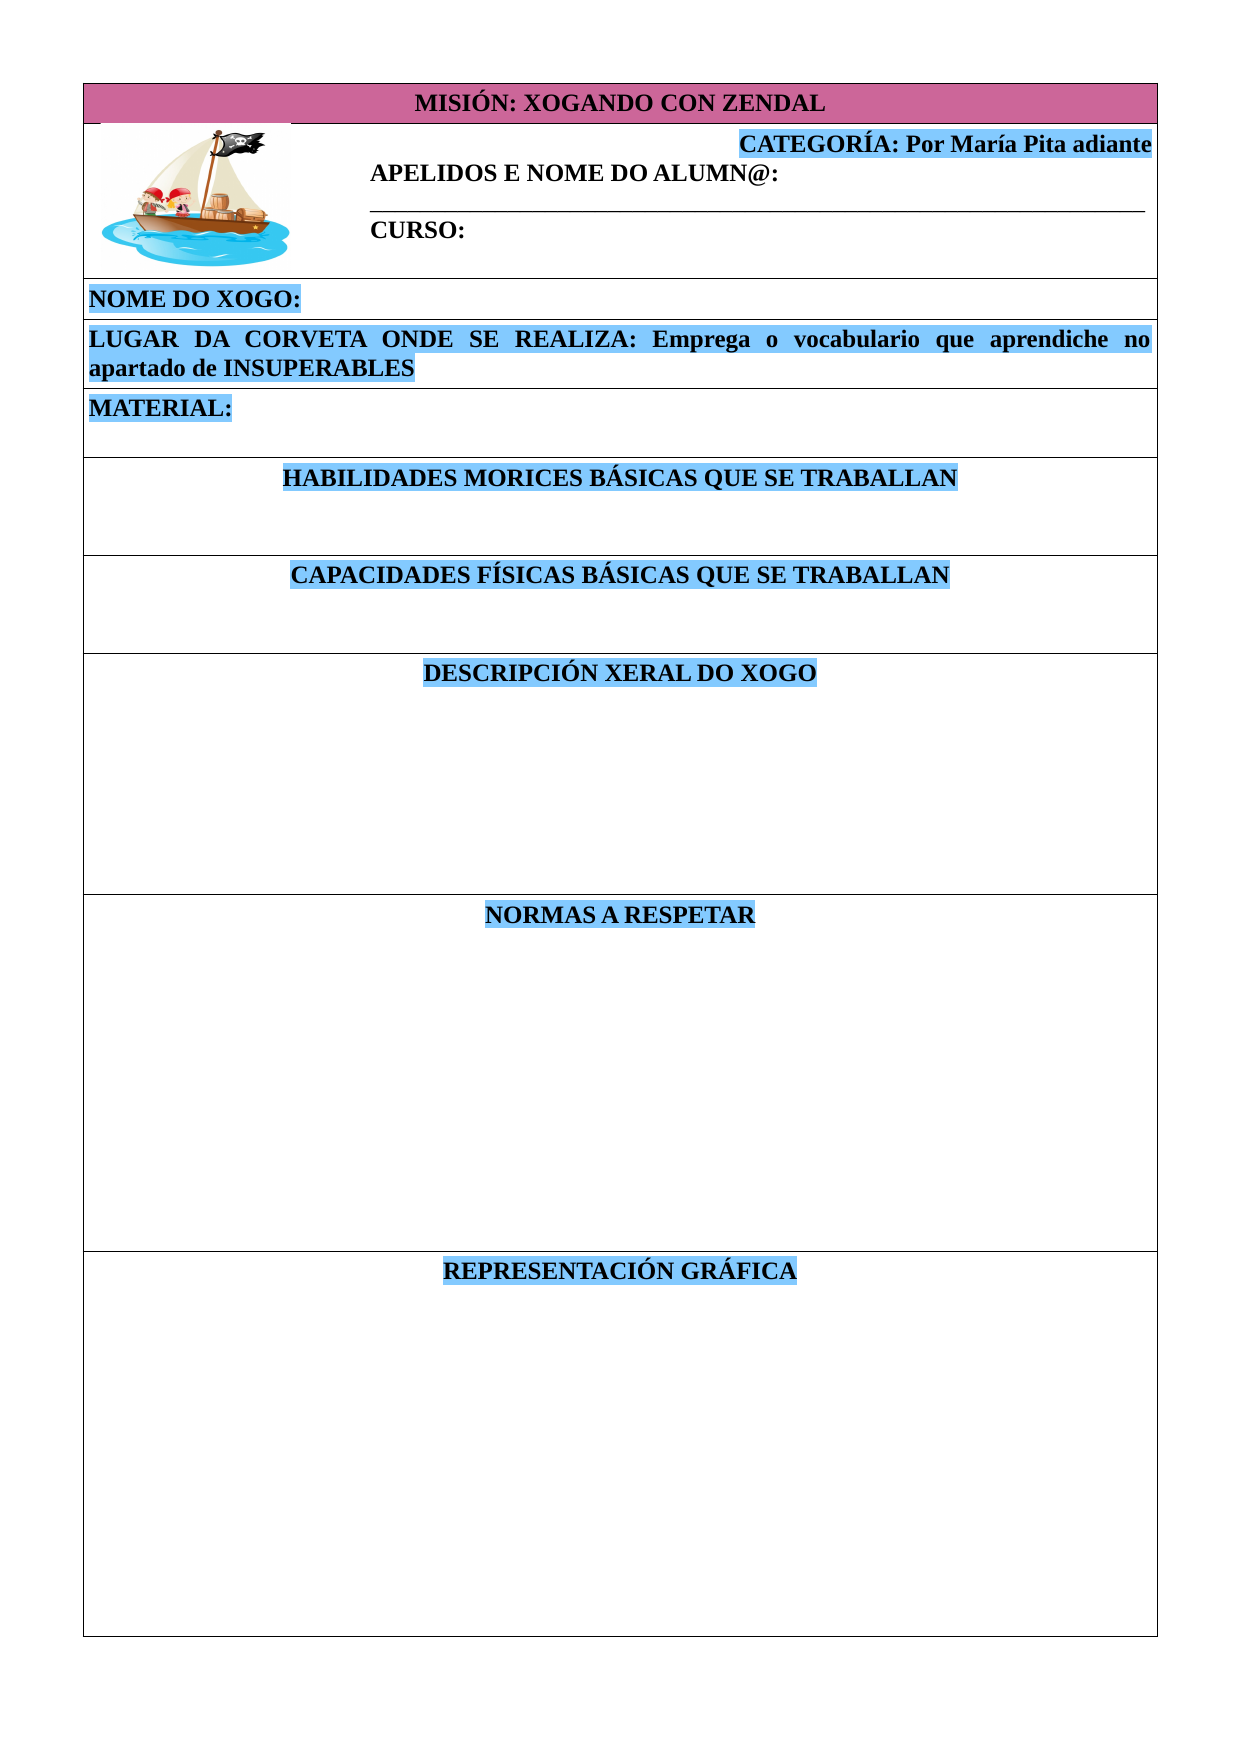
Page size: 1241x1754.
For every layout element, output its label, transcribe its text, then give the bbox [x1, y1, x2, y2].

table_cell MATERIAL: [84, 389, 1157, 457]
table_cell NORMAS A RESPETAR [84, 895, 1157, 1251]
table_cell HABILIDADES MORICES BÁSICAS QUE SE TRABALLAN [84, 458, 1157, 554]
table_cell DESCRIPCIÓN XERAL DO XOGO [84, 654, 1157, 894]
table_cell REPRESENTACIÓN GRÁFICA [84, 1252, 1157, 1636]
picture [100, 123, 291, 273]
table_cell CAPACIDADES FÍSICAS BÁSICAS QUE SE TRABALLAN [84, 556, 1157, 652]
table_cell NOME DO XOGO: [84, 279, 1157, 319]
table_cell CATEGORÍA: Por María Pita adiante APELIDOS E NOME DO ALUMN@: ______________________________________________________________ CURSO: [84, 124, 1157, 278]
table_header MISIÓN: XOGANDO CON ZENDAL [84, 84, 1157, 123]
table_cell LUGAR DA CORVETA ONDE SE REALIZA: Emprega o vocabulario que aprendiche no apartado de INSUPERABLES [84, 320, 1157, 388]
